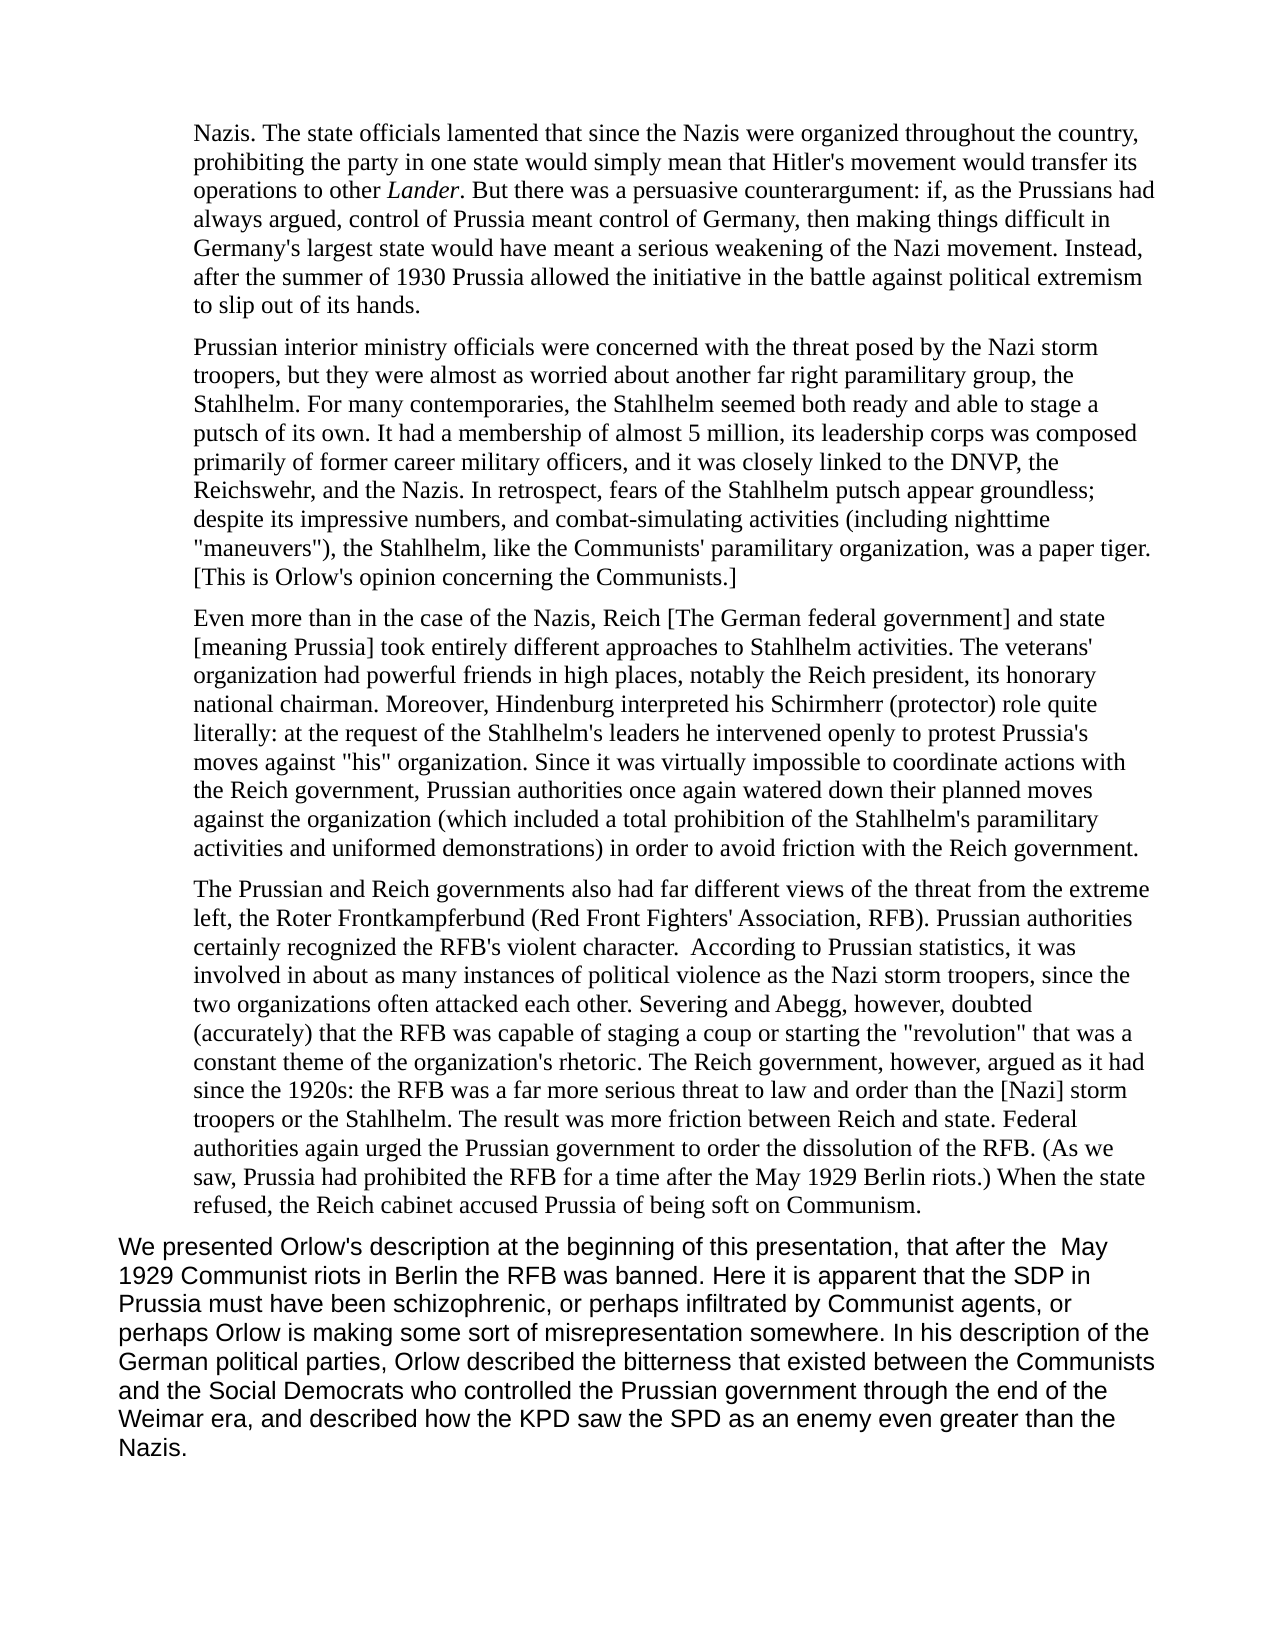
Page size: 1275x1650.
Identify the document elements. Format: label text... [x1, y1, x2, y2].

text Prussian interior ministry officials were concerned with the threat posed by the Nazi storm troopers, but they were almost as worried about another far right paramilitary group, the Stahlhelm. For many contemporaries, the Stahlhelm seemed both ready and able to stage a putsch of its own. It had a membership of almost 5 million, its leadership corps was composed primarily of former career military officers, and it was closely linked to the DNVP, the Reichswehr, and the Nazis. In retrospect, fears of the Stahlhelm putsch appear groundless; despite its impressive numbers, and combat-simulating activities (including nighttime "maneuvers"), the Stahlhelm, like the Communists' paramilitary organization, was a paper tiger. [This is Orlow's opinion concerning the Communists.] [193, 332, 1157, 591]
text Even more than in the case of the Nazis, Reich [The German federal government] and state [meaning Prussia] took entirely different approaches to Stahlhelm activities. The veterans' organization had powerful friends in high places, notably the Reich president, its honorary national chairman. Moreover, Hindenburg interpreted his Schirmherr (protector) role quite literally: at the request of the Stahlhelm's leaders he intervened openly to protest Prussia's moves against "his" organization. Since it was virtually impossible to coordinate actions with the Reich government, Prussian authorities once again watered down their planned moves against the organization (which included a total prohibition of the Stahlhelm's paramilitary activities and uniformed demonstrations) in order to avoid friction with the Reich government. [193, 603, 1157, 862]
text Nazis. The state officials lamented that since the Nazis were organized throughout the country, prohibiting the party in one state would simply mean that Hitler's movement would transfer its operations to other Lander. But there was a persuasive counterargument: if, as the Prussians had always argued, control of Prussia meant control of Germany, then making things difficult in Germany's largest state would have meant a serious weakening of the Nazi movement. Instead, after the summer of 1930 Prussia allowed the initiative in the battle against political extremism to slip out of its hands. [193, 118, 1157, 319]
text The Prussian and Reich governments also had far different views of the threat from the extreme left, the Roter Frontkampferbund (Red Front Fighters' Association, RFB). Prussian authorities certainly recognized the RFB's violent character. According to Prussian statistics, it was involved in about as many instances of political violence as the Nazi storm troopers, since the two organizations often attacked each other. Severing and Abegg, however, doubted (accurately) that the RFB was capable of staging a coup or starting the "revolution" that was a constant theme of the organization's rhetoric. The Reich government, however, argued as it had since the 1920s: the RFB was a far more serious threat to law and order than the [Nazi] storm troopers or the Stahlhelm. The result was more friction between Reich and state. Federal authorities again urged the Prussian government to order the dissolution of the RFB. (As we saw, Prussia had prohibited the RFB for a time after the May 1929 Berlin riots.) When the state refused, the Reich cabinet accused Prussia of being soft on Communism. [193, 874, 1157, 1219]
text We presented Orlow's description at the beginning of this presentation, that after the May 1929 Communist riots in Berlin the RFB was banned. Here it is apparent that the SDP in Prussia must have been schizophrenic, or perhaps infiltrated by Communist agents, or perhaps Orlow is making some sort of misrepresentation somewhere. In his description of the German political parties, Orlow described the bitterness that existed between the Communists and the Social Democrats who controlled the Prussian government through the end of the Weimar era, and described how the KPD saw the SPD as an enemy even greater than the Nazis. [118, 1232, 1157, 1462]
